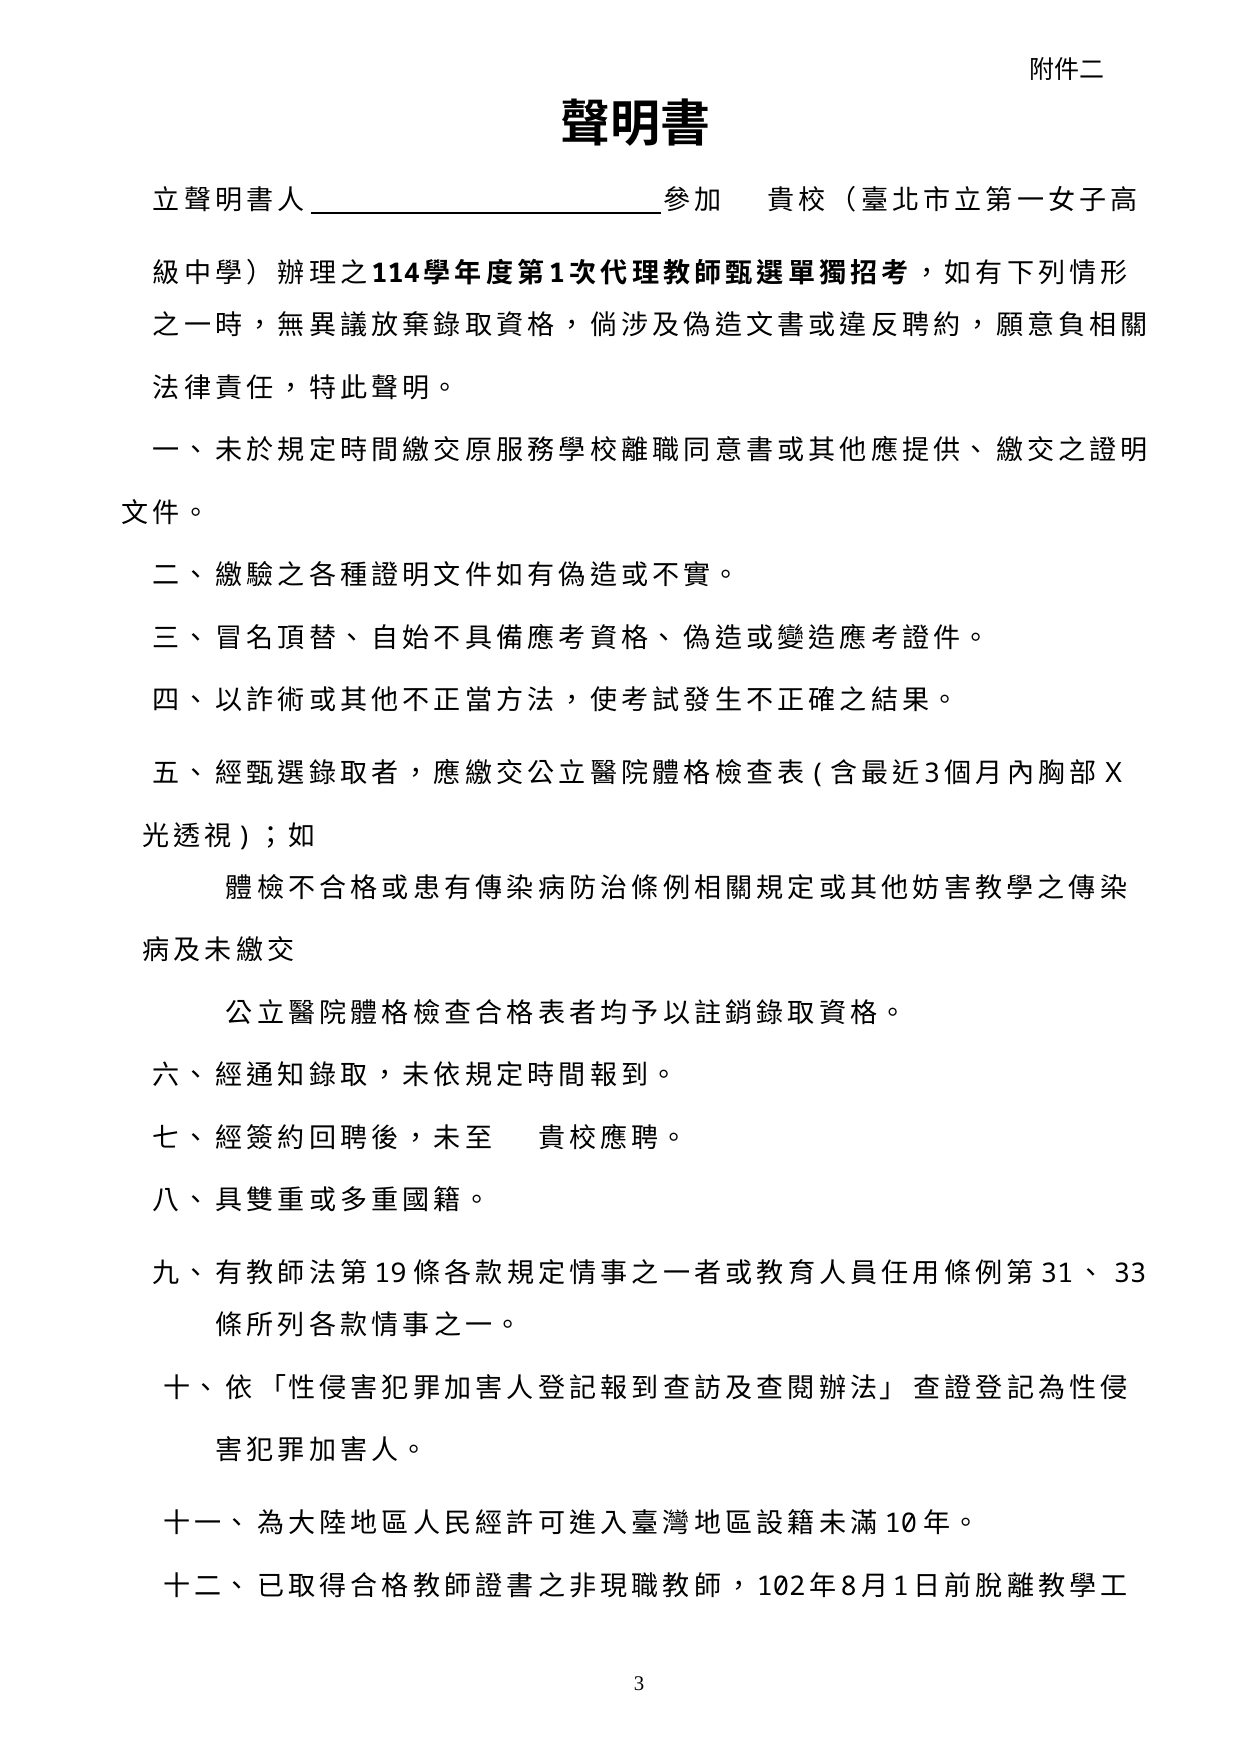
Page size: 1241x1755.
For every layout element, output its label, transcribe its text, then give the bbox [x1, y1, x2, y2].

text 體檢不合格或患有傳染病防治條例相關規定或其他妨害教學之傳染病及未繳交 [132, 844, 1151, 969]
text 附件二 [1029, 50, 1120, 86]
text 五、經甄選錄取者，應繳交公立醫院體格檢查表(含最近3個月內胸部Ｘ光透視)；如 [132, 719, 1151, 844]
text 三、冒名頂替、自始不具備應考資格、偽造或變造應考證件。 [119, 594, 1151, 656]
text 一、未於規定時間繳交原服務學校離職同意書或其他應提供、繳交之證明文件。 [119, 406, 1151, 531]
text 九、有教師法第19條各款規定情事之一者或教育人員任用條例第31、33條所列各款情事之一。 [149, 1219, 1151, 1344]
text 六、經通知錄取，未依規定時間報到。 [119, 1031, 1151, 1094]
text 八、具雙重或多重國籍。 [119, 1156, 1151, 1219]
text 公立醫院體格檢查合格表者均予以註銷錄取資格。 [132, 969, 1151, 1031]
text 十二、已取得合格教師證書之非現職教師，102年8月1日前脫離教學工 [153, 1531, 1151, 1594]
text 四、以詐術或其他不正當方法，使考試發生不正確之結果。 [119, 656, 1151, 719]
text 十、依「性侵害犯罪加害人登記報到查訪及查閱辦法」查證登記為性侵害犯罪加害人。 [152, 1344, 1151, 1469]
text 十一、為大陸地區人民經許可進入臺灣地區設籍未滿10年。 [153, 1469, 1151, 1531]
text 聲明書 [119, 42, 1151, 156]
text 七、經簽約回聘後，未至 貴校應聘。 [119, 1094, 1151, 1156]
text 立聲明書人 參加 貴校（臺北市立第一女子高級中學）辦理之114學年度第1次代理教師甄選單獨招考，如有下列情形之一時，無異議放棄錄取資格，倘涉及偽造文書或違反聘約，願意負相關法律責任，特此聲明。 [119, 156, 1151, 406]
text 二、繳驗之各種證明文件如有偽造或不實。 [119, 531, 1151, 594]
